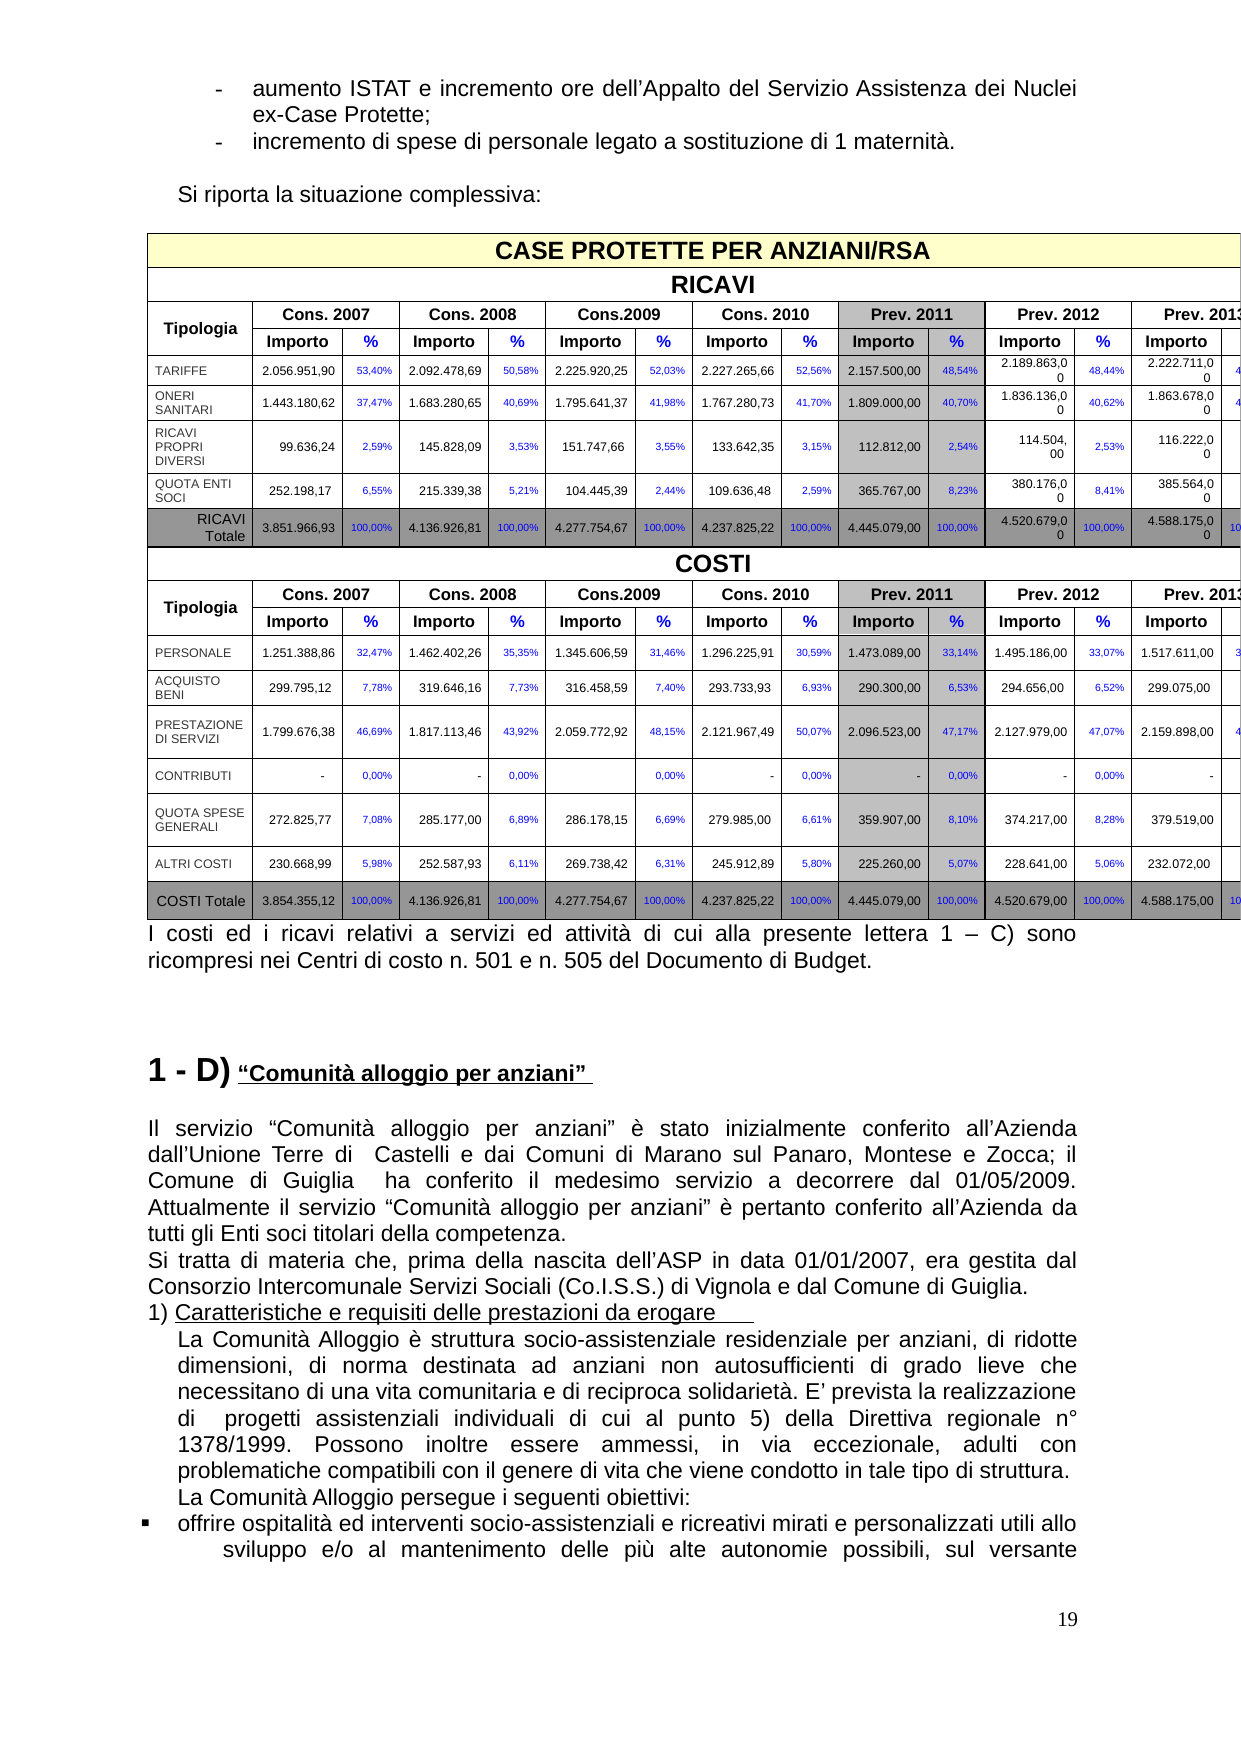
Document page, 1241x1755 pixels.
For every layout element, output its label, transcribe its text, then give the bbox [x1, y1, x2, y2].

table_cell 1.767.280,73 [693, 386, 781, 420]
table_cell 269.738,42 [546, 847, 635, 881]
table_cell 252.587,93 [400, 847, 488, 881]
table_cell 1.809.000,00 [839, 386, 928, 420]
table_cell 225.260,00 [839, 847, 928, 881]
table_cell 48,44% [1075, 356, 1131, 385]
table_cell 4.277.754,67 [546, 509, 635, 546]
table_cell % [343, 329, 399, 355]
table_cell 100,00% [929, 882, 984, 919]
table_cell 4.136.926,81 [400, 509, 488, 546]
table_cell 8,40% [1222, 474, 1240, 508]
table_cell 8,23% [929, 474, 984, 508]
table_header CASE PROTETTE PER ANZIANI/RSA [148, 234, 1240, 267]
table_cell Importo [1132, 608, 1221, 634]
table_cell % [343, 608, 399, 634]
table_cell 2.127.979,00 [986, 706, 1074, 758]
table_cell 1.517.611,00 [1132, 636, 1221, 670]
table_cell RICAVI [148, 268, 1240, 301]
table_cell 100,00% [343, 882, 399, 919]
table_cell 0,00% [782, 759, 838, 793]
table_cell 7,40% [636, 671, 692, 705]
table_cell 40,70% [929, 386, 984, 420]
table_cell [546, 759, 635, 793]
table_cell PERSONALE [148, 636, 252, 670]
table_cell 0,00% [1075, 759, 1131, 793]
table_cell 41,98% [636, 386, 692, 420]
table_cell 5,98% [343, 847, 399, 881]
table_cell 35,35% [489, 636, 545, 670]
table_cell 100,00% [636, 882, 692, 919]
table_cell % [929, 608, 984, 634]
table_cell 2.059.772,92 [546, 706, 635, 758]
table_cell Importo [253, 329, 342, 355]
table_cell 8,27% [1222, 794, 1240, 846]
table_cell Cons. 2008 [400, 581, 545, 607]
table_cell 1.251.388,86 [253, 636, 342, 670]
table_cell 215.339,38 [400, 474, 488, 508]
table_cell QUOTA SPESE GENERALI [148, 794, 252, 846]
table_cell % [1075, 329, 1131, 355]
table_cell 40,69% [489, 386, 545, 420]
table_cell 4.277.754,67 [546, 882, 635, 919]
table_cell 316.458,59 [546, 671, 635, 705]
table_cell 290.300,00 [839, 671, 928, 705]
table_cell Cons.2009 [546, 302, 692, 328]
text La Comunità Alloggio persegue i seguenti obiettivi: [177, 1484, 1078, 1510]
table_cell 1.296.225,91 [693, 636, 781, 670]
table_cell 4.445.079,00 [839, 509, 928, 546]
table_cell 100,00% [636, 509, 692, 546]
table_cell Importo [986, 608, 1074, 634]
table_cell Importo [839, 329, 928, 355]
table_cell Prev. 2012 [986, 302, 1131, 328]
table_cell 1.836.136,00 [986, 386, 1074, 420]
table_cell 2.227.265,66 [693, 356, 781, 385]
table_cell - [839, 759, 928, 793]
table_cell 1.817.113,46 [400, 706, 488, 758]
table_cell 43,92% [489, 706, 545, 758]
table_cell RICAVI Totale [148, 509, 252, 546]
table_cell 1.799.676,38 [253, 706, 342, 758]
table_cell 232.072,00 [1132, 847, 1221, 881]
table_cell 6,52% [1075, 671, 1131, 705]
table_cell 114.504,00 [986, 421, 1074, 473]
table_cell 40,62% [1075, 386, 1131, 420]
table_cell Importo [546, 608, 635, 634]
table_cell 2.157.500,00 [839, 356, 928, 385]
table_cell 5,06% [1075, 847, 1131, 881]
table_cell 2,53% [1075, 421, 1131, 473]
table_cell % [782, 329, 838, 355]
table_cell 100,00% [1222, 882, 1240, 919]
table_cell 32,47% [343, 636, 399, 670]
table_cell Tipologia [148, 581, 252, 634]
table_cell 4.588.175,00 [1132, 509, 1221, 546]
table_cell 4.237.825,22 [693, 882, 781, 919]
table_cell 100,00% [929, 509, 984, 546]
table_cell 2.222.711,00 [1132, 356, 1221, 385]
table_cell 100,00% [1075, 882, 1131, 919]
table_cell 145.828,09 [400, 421, 488, 473]
table_cell Importo [693, 608, 781, 634]
table_cell 5,21% [489, 474, 545, 508]
table_cell 30,59% [782, 636, 838, 670]
table_cell 7,08% [343, 794, 399, 846]
table_cell 272.825,77 [253, 794, 342, 846]
table_cell 1.462.402,26 [400, 636, 488, 670]
table_cell Cons.2009 [546, 581, 692, 607]
table_cell 5,06% [1222, 847, 1240, 881]
list offrire ospitalità ed interventi socio-assistenziali e ricreativi mirati e personalizzati utili allo sviluppo e/o al mantenimento delle più alte autonomie possibili, sul versante [140, 1510, 1078, 1563]
table_cell Cons. 2007 [253, 302, 399, 328]
table_cell - [1132, 759, 1221, 793]
table_cell 33,08% [1222, 636, 1240, 670]
table_cell - [986, 759, 1074, 793]
table_cell 151.747,66 [546, 421, 635, 473]
table_cell 285.177,00 [400, 794, 488, 846]
table_cell 6,89% [489, 794, 545, 846]
table_cell 47,08% [1222, 706, 1240, 758]
table_cell 286.178,15 [546, 794, 635, 846]
table_cell 7,73% [489, 671, 545, 705]
table_cell 1.473.089,00 [839, 636, 928, 670]
table_cell 6,93% [782, 671, 838, 705]
table_cell 1.443.180,62 [253, 386, 342, 420]
table_cell 5,07% [929, 847, 984, 881]
table_cell 47,17% [929, 706, 984, 758]
table_cell 252.198,17 [253, 474, 342, 508]
table_cell 230.668,99 [253, 847, 342, 881]
table_cell 0,00% [636, 759, 692, 793]
table_cell Importo [986, 329, 1074, 355]
table_cell 2.056.951,90 [253, 356, 342, 385]
text Si tratta di materia che, prima della nascita dell’ASP in data 01/01/2007, era gestita dal Consorzio Intercomunale Servizi Sociali (Co.I.S.S.) di Vignola e dal Comune di Guiglia. [148, 1247, 1078, 1299]
table_cell 4.588.175,00 [1132, 882, 1221, 919]
list incremento di spese di personale legato a sostituzione di 1 maternità. [215, 128, 1078, 154]
table_cell Prev. 2012 [986, 581, 1131, 607]
table_cell 374.217,00 [986, 794, 1074, 846]
text I costi ed i ricavi relativi a servizi ed attività di cui alla presente lettera 1 – C) sono ricompresi nei Centri di costo n. 501 e n. 505 del Documento di Budget. [148, 920, 1078, 973]
table_cell QUOTA ENTI SOCI [148, 474, 252, 508]
table_cell 100,00% [489, 882, 545, 919]
table_cell RICAVI PROPRI DIVERSI [148, 421, 252, 473]
table_cell 0,00% [343, 759, 399, 793]
table_cell 53,40% [343, 356, 399, 385]
table_cell Importo [400, 329, 488, 355]
table_cell 100,00% [782, 882, 838, 919]
table_cell 133.642,35 [693, 421, 781, 473]
table_cell Cons. 2007 [253, 581, 399, 607]
table_cell 299.795,12 [253, 671, 342, 705]
table_cell Importo [400, 608, 488, 634]
table_cell 2.096.523,00 [839, 706, 928, 758]
table_cell 50,07% [782, 706, 838, 758]
table_cell 6,52% [1222, 671, 1240, 705]
table_cell 2,53% [1222, 421, 1240, 473]
table_cell 3,55% [636, 421, 692, 473]
table_cell 359.907,00 [839, 794, 928, 846]
table_cell 112.812,00 [839, 421, 928, 473]
table_cell 6,31% [636, 847, 692, 881]
table_cell 4.520.679,00 [986, 509, 1074, 546]
table_cell 7,78% [343, 671, 399, 705]
table_cell 319.646,16 [400, 671, 488, 705]
table_cell 100,00% [343, 509, 399, 546]
table_cell Prev. 2011 [839, 581, 984, 607]
table_cell CONTRIBUTI [148, 759, 252, 793]
list aumento ISTAT e incremento ore dell’Appalto del Servizio Assistenza dei Nuclei ex-Case Protette; [215, 75, 1078, 128]
table_cell 48,44% [1222, 356, 1240, 385]
table_cell 299.075,00 [1132, 671, 1221, 705]
table_cell 4.445.079,00 [839, 882, 928, 919]
table_cell Tipologia [148, 302, 252, 355]
table_cell 294.656,00 [986, 671, 1074, 705]
table_cell Cons. 2010 [693, 581, 838, 607]
table_cell 1.863.678,00 [1132, 386, 1221, 420]
table_cell 6,69% [636, 794, 692, 846]
table_cell % [636, 608, 692, 634]
table_cell ALTRI COSTI [148, 847, 252, 881]
table_cell 2,59% [343, 421, 399, 473]
table_cell - [693, 759, 781, 793]
table_cell 3,15% [782, 421, 838, 473]
table_cell 0,00% [489, 759, 545, 793]
table_cell 8,10% [929, 794, 984, 846]
table_cell 2.225.920,25 [546, 356, 635, 385]
table_cell 2.092.478,69 [400, 356, 488, 385]
table_cell 2.121.967,49 [693, 706, 781, 758]
table_cell Importo [839, 608, 928, 634]
table_cell - [400, 759, 488, 793]
text La Comunità Alloggio è struttura socio-assistenziale residenziale per anziani, di ridotte dimensioni, di norma destinata ad anziani non autosufficienti di grado lieve che necessitano di una vita comunitaria e di reciproca solidarietà. E’ prevista la realizzazione di progetti assistenziali individuali di cui al punto 5) della Direttiva regionale n° 1378/1999. Possono inoltre essere ammessi, in via eccezionale, adulti con problematiche compatibili con il genere di vita che viene condotto in tale tipo di struttura. [177, 1326, 1078, 1484]
table_cell COSTI [148, 548, 1240, 580]
table_cell 104.445,39 [546, 474, 635, 508]
table_cell 46,69% [343, 706, 399, 758]
table_cell - [253, 759, 342, 793]
table_cell 2,54% [929, 421, 984, 473]
table_cell 0,00% [929, 759, 984, 793]
table_cell 100,00% [782, 509, 838, 546]
table_cell 1.795.641,37 [546, 386, 635, 420]
table_cell 279.985,00 [693, 794, 781, 846]
table_cell 5,80% [782, 847, 838, 881]
table_cell % [929, 329, 984, 355]
table_cell 116.222,00 [1132, 421, 1221, 473]
table_cell 228.641,00 [986, 847, 1074, 881]
table_cell 380.176,00 [986, 474, 1074, 508]
table_cell TARIFFE [148, 356, 252, 385]
table_cell Cons. 2010 [693, 302, 838, 328]
table_cell 4.520.679,00 [986, 882, 1074, 919]
table_cell 2.159.898,00 [1132, 706, 1221, 758]
table_cell 2,59% [782, 474, 838, 508]
table_cell 2.189.863,00 [986, 356, 1074, 385]
table_cell 47,07% [1075, 706, 1131, 758]
table_cell 6,53% [929, 671, 984, 705]
table_cell 33,14% [929, 636, 984, 670]
table_cell 41,70% [782, 386, 838, 420]
table_cell 3,53% [489, 421, 545, 473]
table_cell 8,28% [1075, 794, 1131, 846]
table_cell % [636, 329, 692, 355]
table_cell Prev. 2013 [1132, 302, 1240, 328]
table_cell 37,47% [343, 386, 399, 420]
table_cell ACQUISTO BENI [148, 671, 252, 705]
table_cell 99.636,24 [253, 421, 342, 473]
table_cell COSTI Totale [148, 882, 252, 919]
table_cell Importo [253, 608, 342, 634]
table_cell Importo [1132, 329, 1221, 355]
table_cell Importo [546, 329, 635, 355]
text Il servizio “Comunità alloggio per anziani” è stato inizialmente conferito all’Azienda dall’Unione Terre di Castelli e dai Comuni di Marano sul Panaro, Montese e Zocca; il Comune di Guiglia ha conferito il medesimo servizio a decorrere dal 01/05/2009. Attualmente il servizio “Comunità alloggio per anziani” è pertanto conferito all’Azienda da tutti gli Enti soci titolari della competenza. [148, 1115, 1078, 1247]
table_cell 6,61% [782, 794, 838, 846]
table_cell 3.854.355,12 [253, 882, 342, 919]
table_cell 1.683.280,65 [400, 386, 488, 420]
table_cell Importo [693, 329, 781, 355]
table_cell % [1075, 608, 1131, 634]
table_cell 293.733,93 [693, 671, 781, 705]
text 1 - D) “Comunità alloggio per anziani” [148, 1050, 1078, 1088]
table_cell 48,54% [929, 356, 984, 385]
table_cell 365.767,00 [839, 474, 928, 508]
table_cell 4.237.825,22 [693, 509, 781, 546]
table_cell 3.851.966,93 [253, 509, 342, 546]
table_cell 6,55% [343, 474, 399, 508]
table_cell 52,03% [636, 356, 692, 385]
table_cell 100,00% [489, 509, 545, 546]
table_cell % [782, 608, 838, 634]
table_cell 31,46% [636, 636, 692, 670]
table_cell Cons. 2008 [400, 302, 545, 328]
table_cell 52,56% [782, 356, 838, 385]
table_cell Prev. 2011 [839, 302, 984, 328]
table_cell % [1222, 608, 1240, 634]
table_cell 0,00% [1222, 759, 1240, 793]
table_cell 109.636,48 [693, 474, 781, 508]
table_cell 245.912,89 [693, 847, 781, 881]
table_cell 1.495.186,00 [986, 636, 1074, 670]
table_cell % [1222, 329, 1240, 355]
table_cell 379.519,00 [1132, 794, 1221, 846]
table_cell 8,41% [1075, 474, 1131, 508]
table_cell 50,58% [489, 356, 545, 385]
table_cell 100,00% [1075, 509, 1131, 546]
table_cell Prev. 2013 [1132, 581, 1240, 607]
text 1) Caratteristiche e requisiti delle prestazioni da erogare [148, 1299, 1078, 1326]
table_cell 4.136.926,81 [400, 882, 488, 919]
table_cell ONERI SANITARI [148, 386, 252, 420]
table_cell % [489, 329, 545, 355]
table_cell 40,62% [1222, 386, 1240, 420]
table_cell PRESTAZIONE DI SERVIZI [148, 706, 252, 758]
table_cell 385.564,00 [1132, 474, 1221, 508]
table_cell 6,11% [489, 847, 545, 881]
table_cell 48,15% [636, 706, 692, 758]
table_cell 1.345.606,59 [546, 636, 635, 670]
text Si riporta la situazione complessiva: [177, 181, 1078, 207]
table_cell % [489, 608, 545, 634]
table_cell 100,00% [1222, 509, 1240, 546]
table_cell 2,44% [636, 474, 692, 508]
table_cell 33,07% [1075, 636, 1131, 670]
